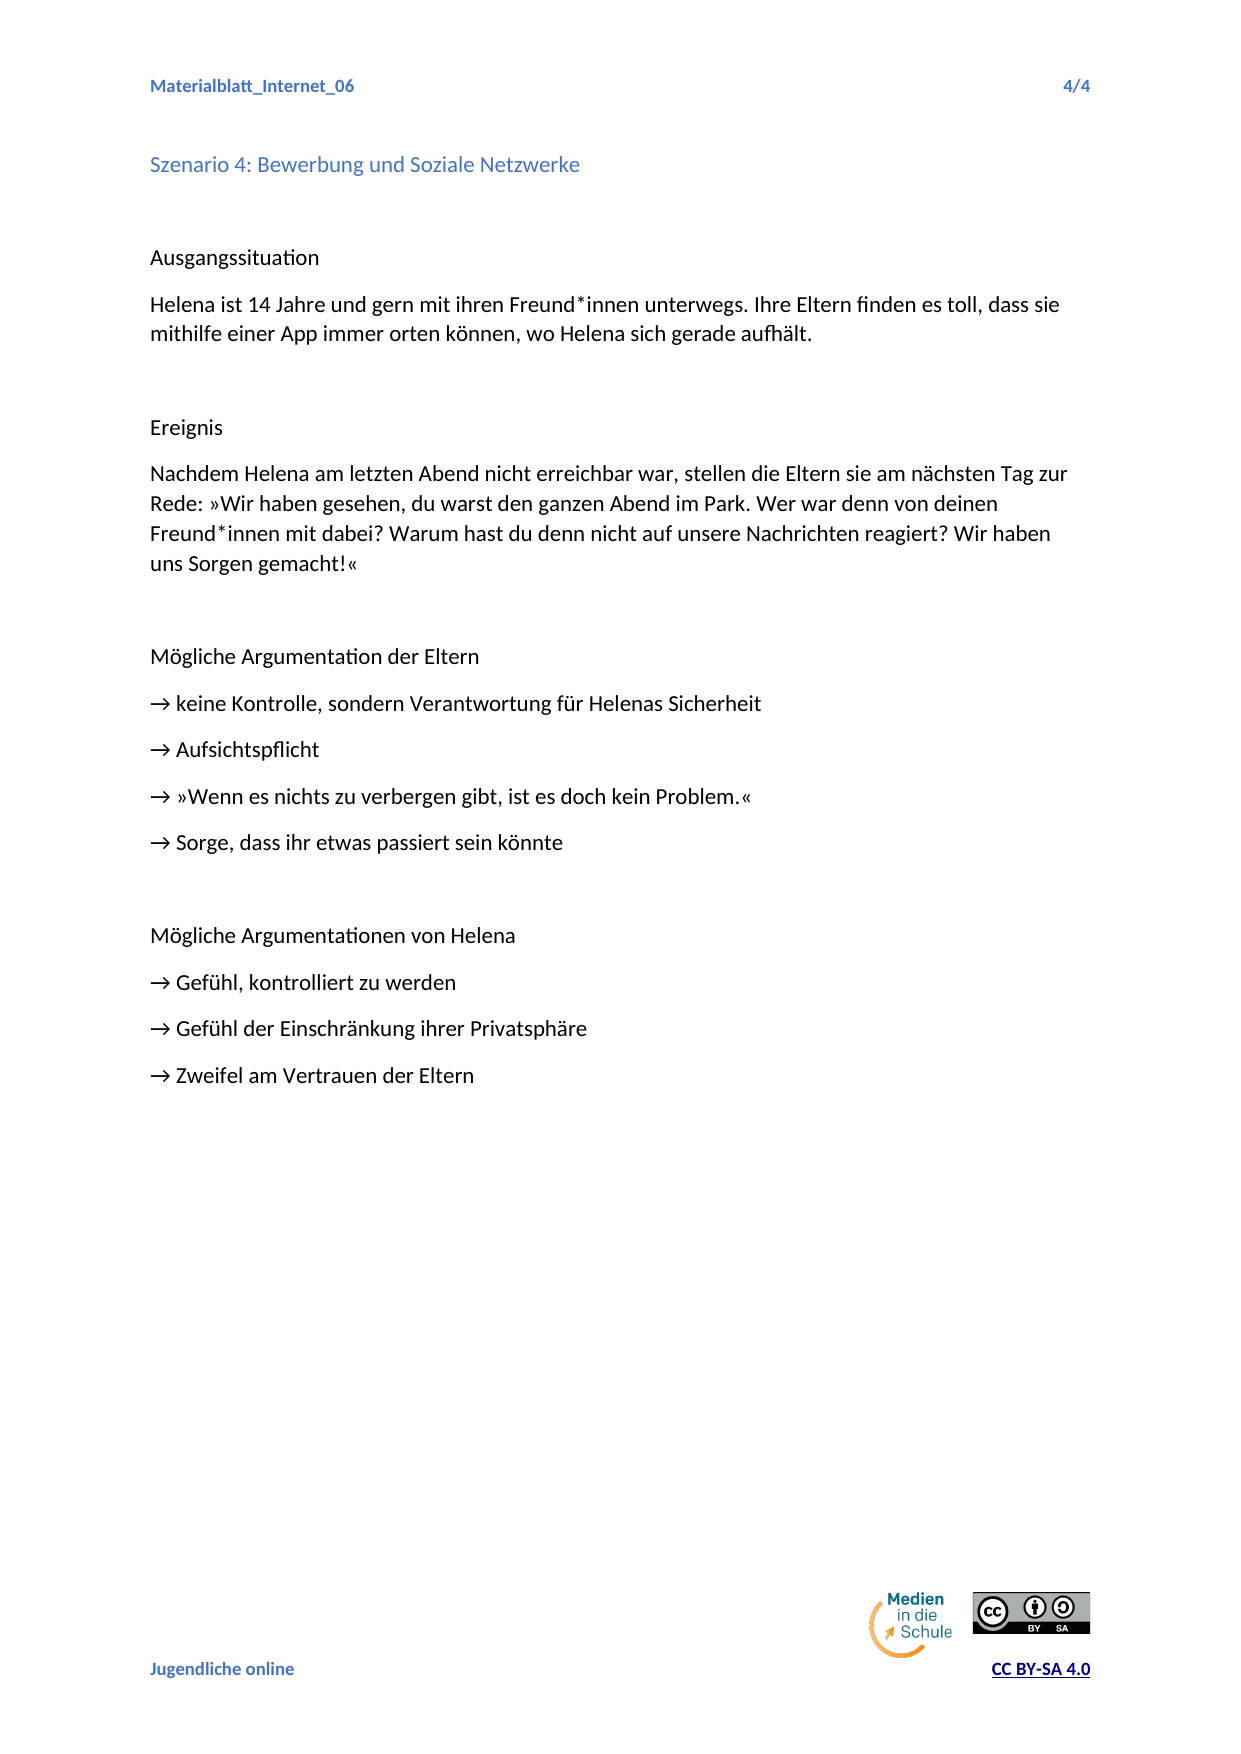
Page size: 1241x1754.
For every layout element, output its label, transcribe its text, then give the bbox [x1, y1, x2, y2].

text Mögliche Argumentation der Eltern [150, 642, 1090, 670]
text Szenario 4: Bewerbung und Soziale Netzwerke [150, 150, 1090, 178]
text Nachdem Helena am letzten Abend nicht erreichbar war, stellen die Eltern sie am nächsten Tag zur Rede: »Wir haben gesehen, du warst den ganzen Abend im Park. Wer war denn von deinen Freund*innen mit dabei? Warum hast du denn nicht auf unsere Nachrichten reagiert? Wir haben uns Sorgen gemacht!« [150, 459, 1090, 577]
text → Zweifel am Vertrauen der Eltern [150, 1061, 1090, 1089]
text → »Wenn es nichts zu verbergen gibt, ist es doch kein Problem.« [150, 782, 1090, 810]
text Ereignis [150, 413, 1090, 441]
text → keine Kontrolle, sondern Verantwortung für Helenas Sicherheit [150, 689, 1090, 717]
text Mögliche Argumentationen von Helena [150, 921, 1090, 949]
text Helena ist 14 Jahre und gern mit ihren Freund*innen unterwegs. Ihre Eltern finden es toll, dass sie mithilfe einer App immer orten können, wo Helena sich gerade aufhält. [150, 290, 1090, 348]
text → Aufsichtspflicht [150, 735, 1090, 763]
text → Gefühl der Einschränkung ihrer Privatsphäre [150, 1014, 1090, 1043]
text Ausgangssituation [150, 243, 1090, 271]
text → Sorge, dass ihr etwas passiert sein könnte [150, 828, 1090, 856]
text → Gefühl, kontrolliert zu werden [150, 968, 1090, 996]
